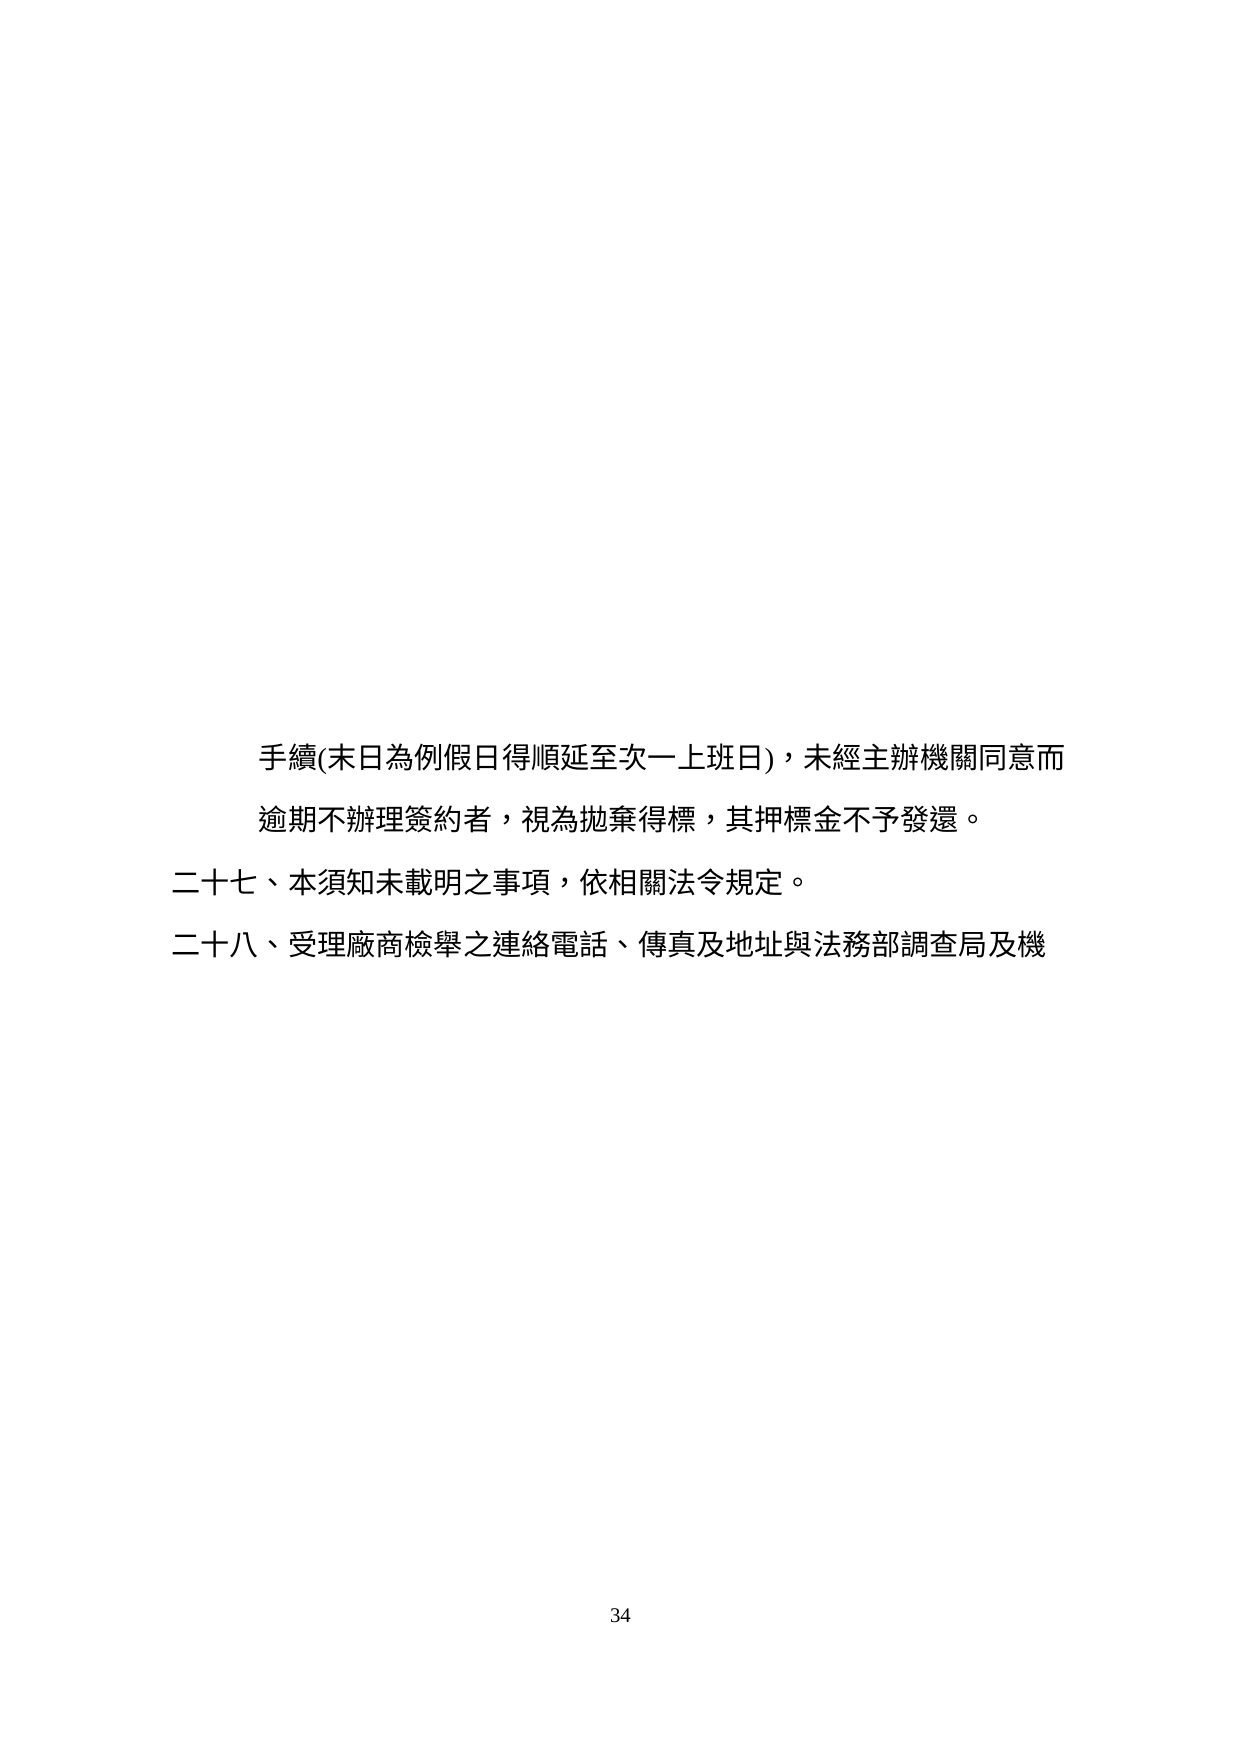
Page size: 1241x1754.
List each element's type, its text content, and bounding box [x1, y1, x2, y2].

text 手續(末日為例假日得順延至次一上班日)，未經主辦機關同意而逾期不辦理簽約者，視為拋棄得標，其押標金不予發還。 [171, 714, 1069, 839]
text 二十八、受理廠商檢舉之連絡電話、傳真及地址與法務部調查局及機 [171, 901, 1069, 964]
text 二十七、本須知未載明之事項，依相關法令規定。 [171, 839, 1069, 901]
